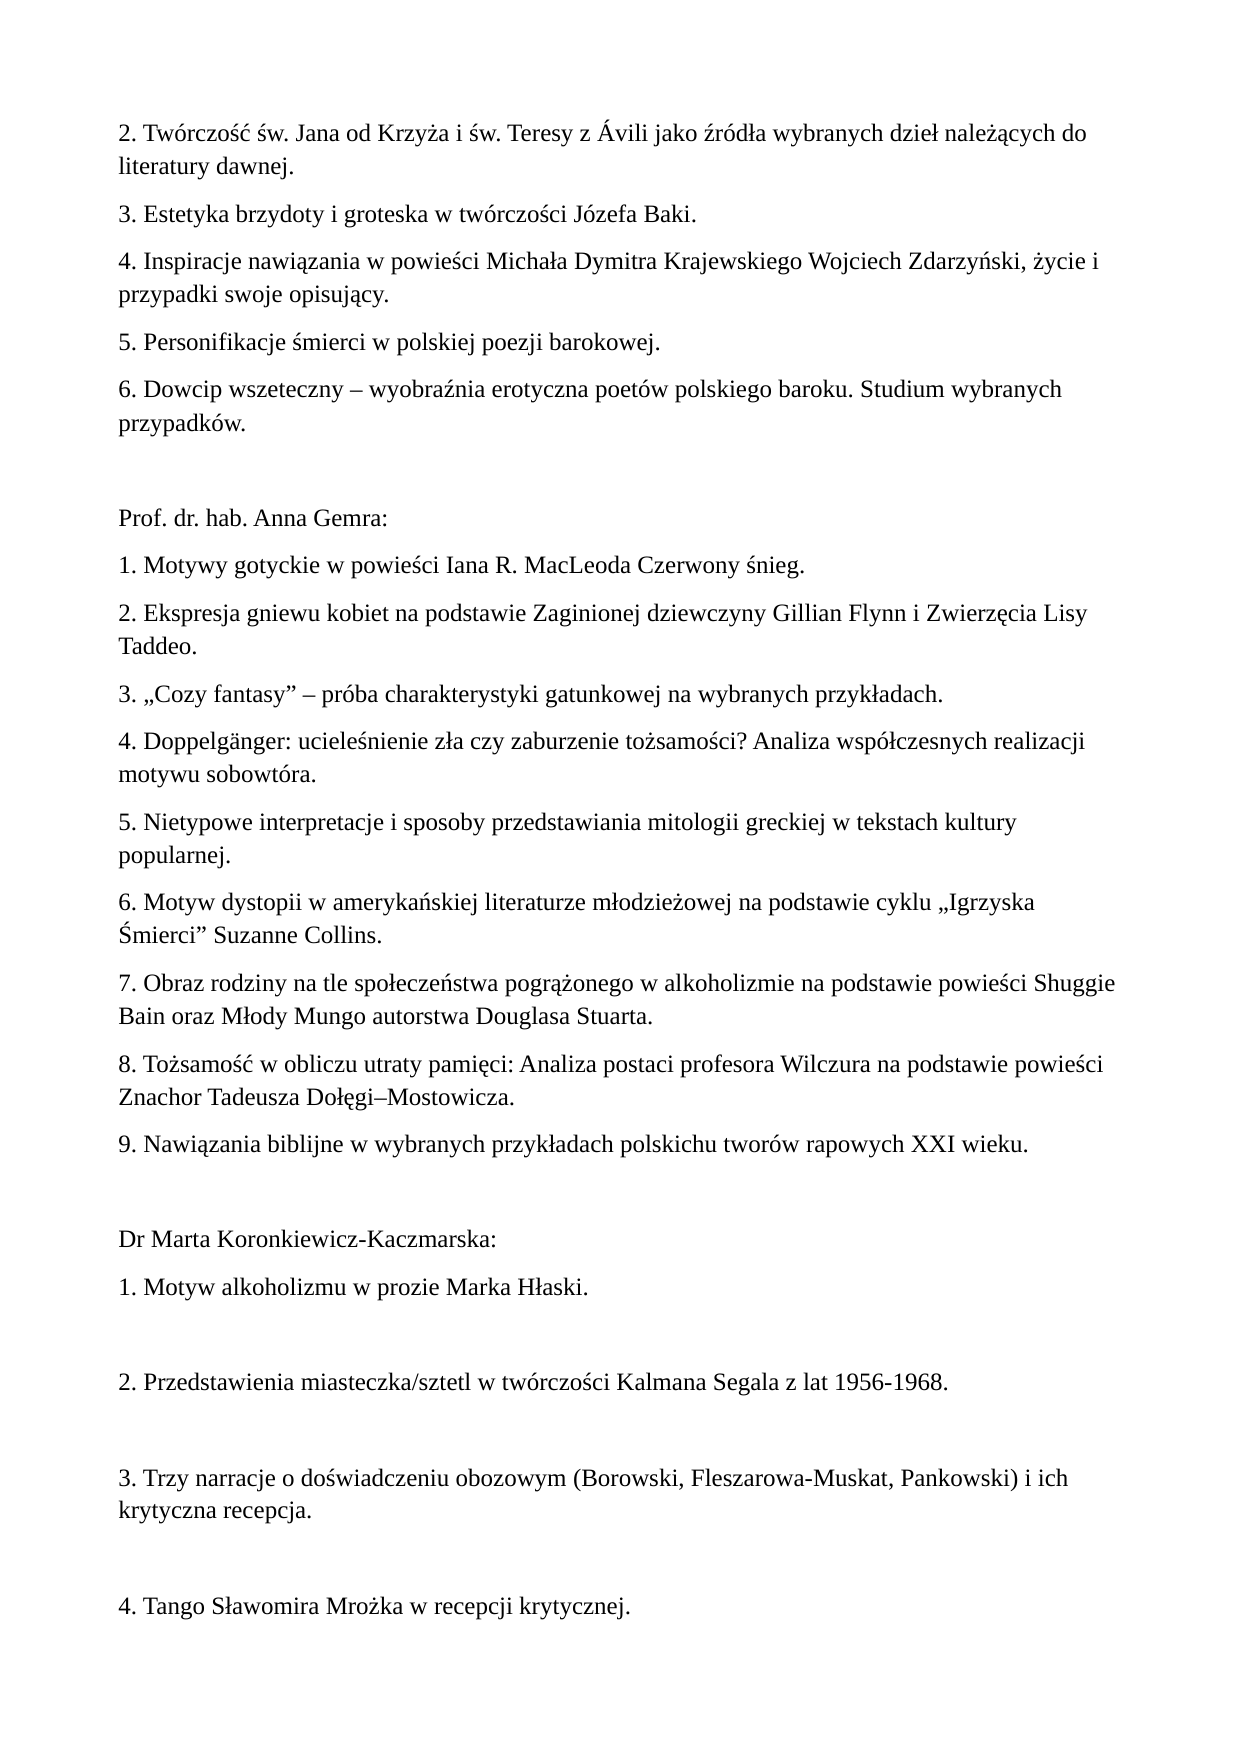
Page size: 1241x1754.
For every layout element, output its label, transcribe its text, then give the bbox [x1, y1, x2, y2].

text 8. Tożsamość w obliczu utraty pamięci: Analiza postaci profesora Wilczura na podstawie powieści Znachor Tadeusza Dołęgi–Mostowicza. [118, 1049, 1122, 1111]
text 2. Przedstawienia miasteczka/sztetl w twórczości Kalmana Segala z lat 1956-1968. [118, 1367, 1122, 1396]
text 3. „Cozy fantasy” – próba charakterystyki gatunkowej na wybranych przykładach. [118, 679, 1122, 707]
text 4. Tango Sławomira Mrożka w recepcji krytycznej. [118, 1591, 1122, 1619]
text 3. Estetyka brzydoty i groteska w twórczości Józefa Baki. [118, 199, 1122, 227]
text 4. Inspiracje nawiązania w powieści Michała Dymitra Krajewskiego Wojciech Zdarzyński, życie i przypadki swoje opisujący. [118, 246, 1122, 308]
text Prof. dr. hab. Anna Gemra: [118, 503, 1122, 532]
text 1. Motyw alkoholizmu w prozie Marka Hłaski. [118, 1272, 1122, 1301]
text 4. Doppelgänger: ucieleśnienie zła czy zaburzenie tożsamości? Analiza współczesnych realizacji motywu sobowtóra. [118, 726, 1122, 788]
text 9. Nawiązania biblijne w wybranych przykładach polskichu tworów rapowych XXI wieku. [118, 1129, 1122, 1158]
text 5. Nietypowe interpretacje i sposoby przedstawiania mitologii greckiej w tekstach kultury popularnej. [118, 807, 1122, 869]
text 6. Dowcip wszeteczny – wyobraźnia erotyczna poetów polskiego baroku. Studium wybranych przypadków. [118, 374, 1122, 436]
text Dr Marta Koronkiewicz-Kaczmarska: [118, 1224, 1122, 1253]
text 3. Trzy narracje o doświadczeniu obozowym (Borowski, Fleszarowa-Muskat, Pankowski) i ich krytyczna recepcja. [118, 1463, 1122, 1524]
text 2. Twórczość św. Jana od Krzyża i św. Teresy z Ávili jako źródła wybranych dzieł należących do literatury dawnej. [118, 118, 1122, 180]
text 7. Obraz rodziny na tle społeczeństwa pogrążonego w alkoholizmie na podstawie powieści Shuggie Bain oraz Młody Mungo autorstwa Douglasa Stuarta. [118, 968, 1122, 1030]
text 5. Personifikacje śmierci w polskiej poezji barokowej. [118, 327, 1122, 356]
text 1. Motywy gotyckie w powieści Iana R. MacLeoda Czerwony śnieg. [118, 550, 1122, 579]
text 6. Motyw dystopii w amerykańskiej literaturze młodzieżowej na podstawie cyklu „Igrzyska Śmierci” Suzanne Collins. [118, 887, 1122, 949]
text 2. Ekspresja gniewu kobiet na podstawie Zaginionej dziewczyny Gillian Flynn i Zwierzęcia Lisy Taddeo. [118, 598, 1122, 660]
